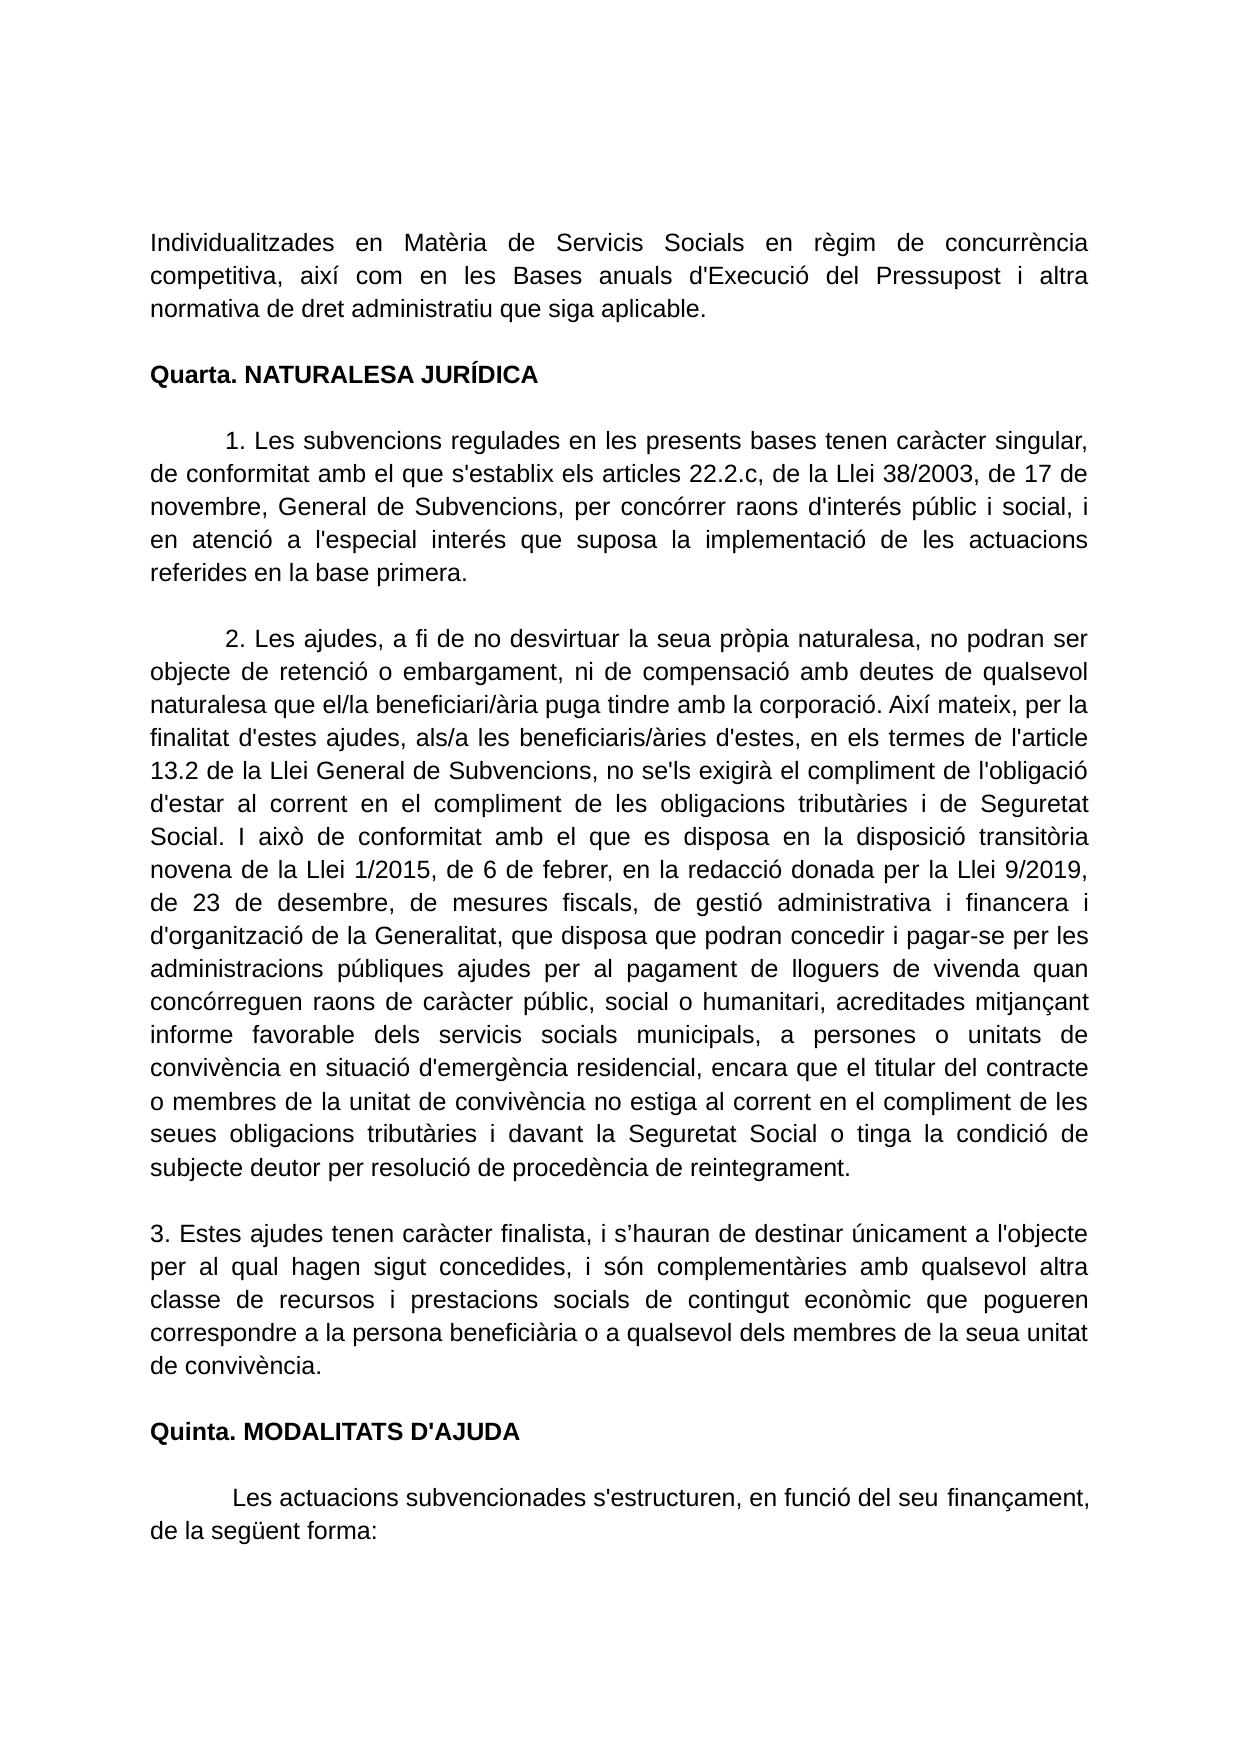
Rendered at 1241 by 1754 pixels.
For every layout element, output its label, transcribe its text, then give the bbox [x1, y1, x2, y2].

text Quinta. MODALITATS D'AJUDA [150, 1417, 1090, 1445]
text 3. Estes ajudes tenen caràcter finalista, i s’hauran de destinar únicament a l'objecte per al qual hagen sigut concedides, i són complementàries amb qualsevol altra classe de recursos i prestacions socials de contingut econòmic que pogueren correspondre a la persona beneficiària o a qualsevol dels membres de la seua unitat de convivència. [150, 1218, 1090, 1379]
text Les actuacions subvencionades s'estructuren, en funció del seu finançament, de la següent forma: [150, 1483, 1090, 1544]
text 1. Les subvencions regulades en les presents bases tenen caràcter singular, de conformitat amb el que s'establix els articles 22.2.c, de la Llei 38/2003, de 17 de novembre, General de Subvencions, per concórrer raons d'interés públic i social, i en atenció a l'especial interés que suposa la implementació de les actuacions referides en la base primera. [150, 426, 1090, 587]
text Individualitzades en Matèria de Servicis Socials en règim de concurrència competitiva, així com en les Bases anuals d'Execució del Pressupost i altra normativa de dret administratiu que siga aplicable. [150, 228, 1090, 356]
text Quarta. NATURALESA JURÍDICA [150, 360, 1090, 389]
text 2. Les ajudes, a fi de no desvirtuar la seua pròpia naturalesa, no podran ser objecte de retenció o embargament, ni de compensació amb deutes de qualsevol naturalesa que el/la beneficiari/ària puga tindre amb la corporació. Així mateix, per la finalitat d'estes ajudes, als/a les beneficiaris/àries d'estes, en els termes de l'article 13.2 de la Llei General de Subvencions, no se'ls exigirà el compliment de l'obligació d'estar al corrent en el compliment de les obligacions tributàries i de Seguretat Social. I això de conformitat amb el que es disposa en la disposició transitòria novena de la Llei 1/2015, de 6 de febrer, en la redacció donada per la Llei 9/2019, de 23 de desembre, de mesures fiscals, de gestió administrativa i financera i d'organització de la Generalitat, que disposa que podran concedir i pagar-se per les administracions públiques ajudes per al pagament de lloguers de vivenda quan concórreguen raons de caràcter públic, social o humanitari, acreditades mitjançant informe favorable dels servicis socials municipals, a persones o unitats de convivència en situació d'emergència residencial, encara que el titular del contracte o membres de la unitat de convivència no estiga al corrent en el compliment de les seues obligacions tributàries i davant la Seguretat Social o tinga la condició de subjecte deutor per resolució de procedència de reintegrament. [150, 624, 1090, 1181]
